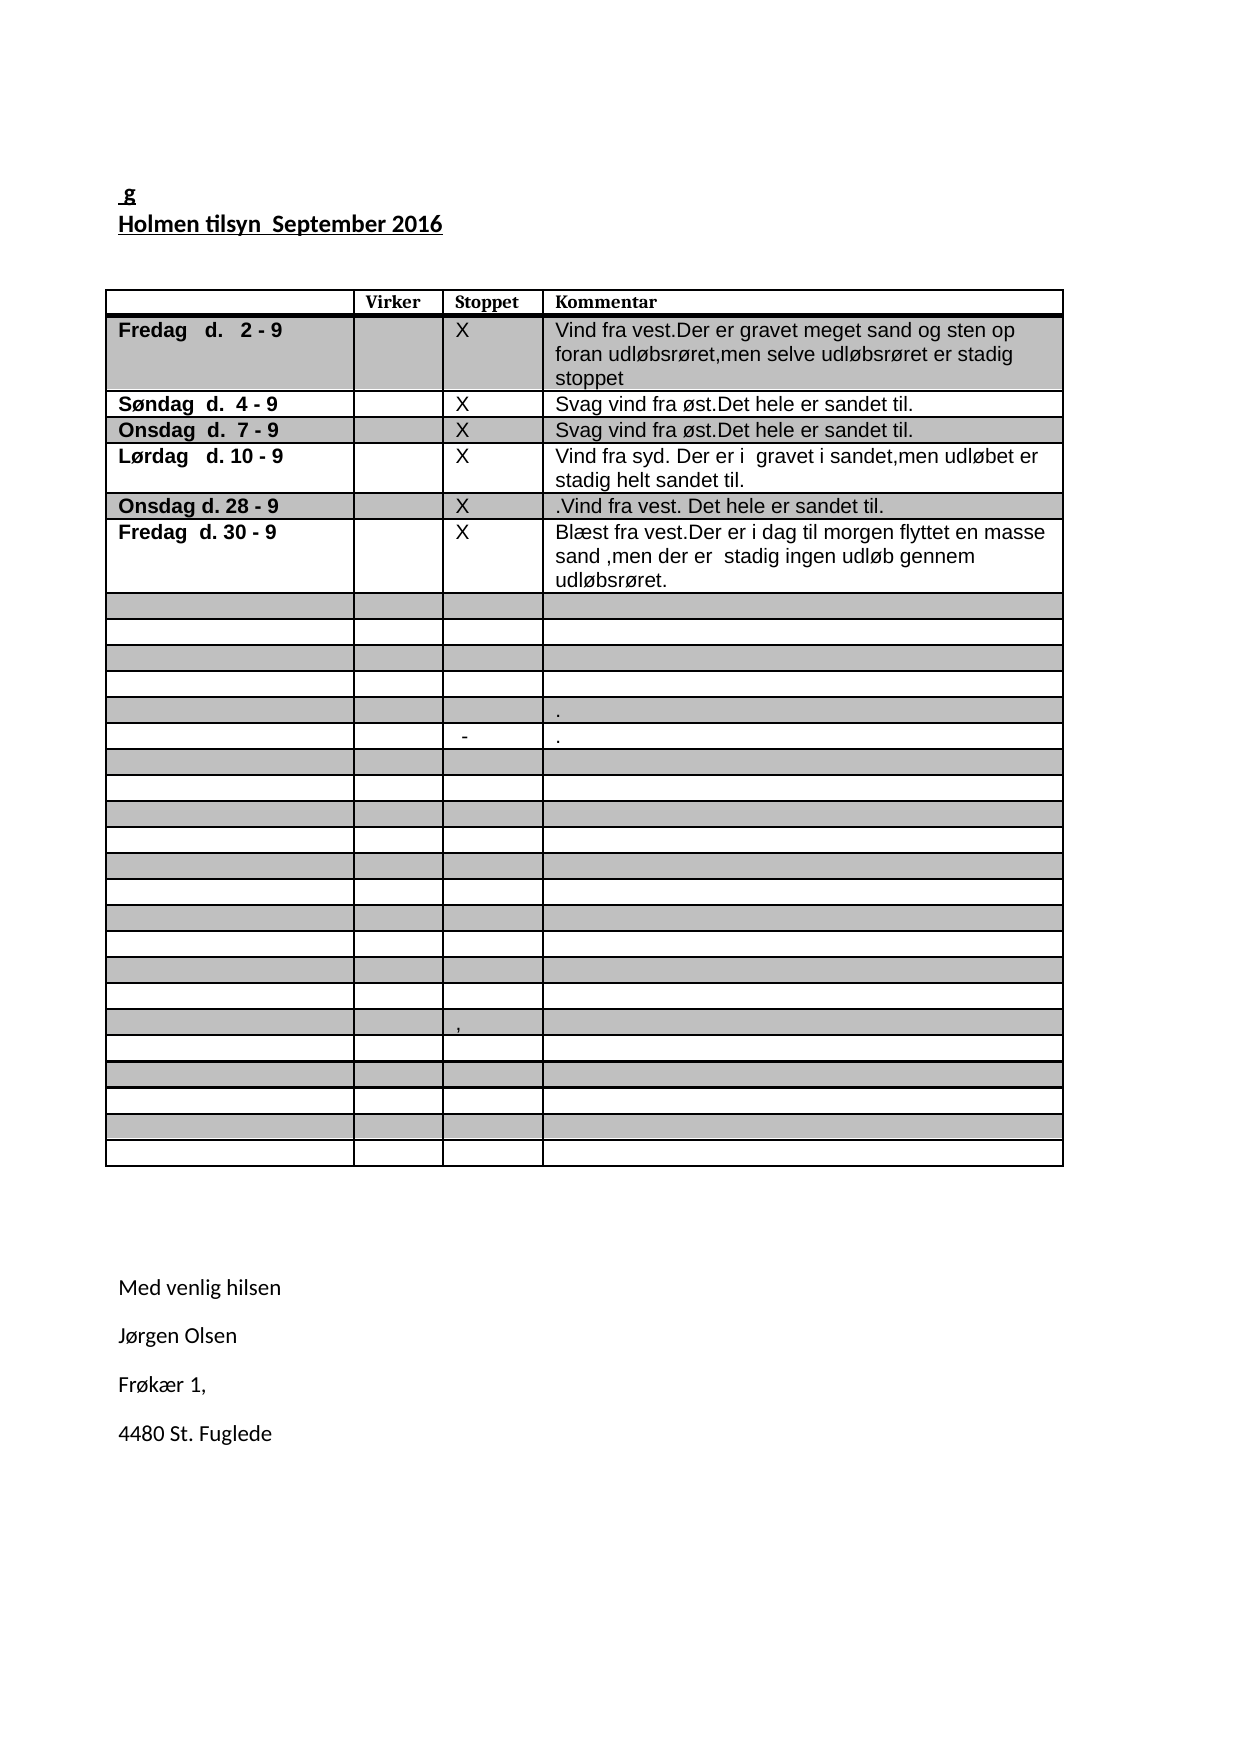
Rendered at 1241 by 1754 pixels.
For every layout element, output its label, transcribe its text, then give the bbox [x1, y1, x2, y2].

table_cell [107, 958, 353, 982]
table_cell [107, 750, 353, 774]
table_cell [107, 1115, 353, 1138]
table_cell [544, 1063, 1062, 1086]
table_header Stoppet [444, 291, 542, 313]
table_header [107, 291, 353, 313]
table_cell [444, 802, 542, 826]
text 4480 St. Fuglede [118, 1419, 1122, 1447]
table_cell [107, 984, 353, 1008]
text Holmen tilsyn September 2016 [118, 208, 1122, 238]
table_cell [544, 750, 1062, 774]
table_header Virker [355, 291, 442, 313]
table_cell [355, 802, 442, 826]
table_cell [544, 1036, 1062, 1060]
table_cell [444, 1089, 542, 1112]
table_cell [444, 958, 542, 982]
table_cell [107, 672, 353, 696]
table_cell [544, 1089, 1062, 1112]
table_cell X [444, 392, 542, 416]
table_cell [544, 854, 1062, 878]
table_cell Søndag d. 4 - 9 [107, 392, 353, 416]
table_cell [544, 646, 1062, 670]
table_cell X [444, 520, 542, 592]
table_cell [355, 1115, 442, 1138]
table_cell [444, 620, 542, 644]
table_cell Onsdag d. 28 - 9 [107, 494, 353, 518]
table_cell [107, 776, 353, 800]
table_cell Lørdag d. 10 - 9 [107, 444, 353, 492]
table_cell [355, 418, 442, 442]
table_cell [544, 594, 1062, 618]
table_cell [107, 1036, 353, 1060]
table_cell [444, 828, 542, 852]
table_cell [544, 802, 1062, 826]
table_cell [444, 1115, 542, 1138]
table_cell [107, 1063, 353, 1086]
table_cell [355, 906, 442, 930]
table_cell [544, 828, 1062, 852]
table_cell Svag vind fra øst.Det hele er sandet til. [544, 392, 1062, 416]
table_cell [355, 594, 442, 618]
table_cell [444, 776, 542, 800]
table_cell [355, 984, 442, 1008]
text g [118, 177, 1122, 208]
table_cell . [544, 698, 1062, 722]
table_cell [355, 724, 442, 748]
table_cell [355, 620, 442, 644]
table_cell . [544, 724, 1062, 748]
table_cell [355, 880, 442, 904]
table_cell [355, 828, 442, 852]
table_cell [355, 672, 442, 696]
table_cell [107, 932, 353, 956]
table_cell [544, 1141, 1062, 1164]
table_cell [355, 1089, 442, 1112]
table_header Kommentar [544, 291, 1062, 313]
table_cell [355, 958, 442, 982]
table_cell [544, 880, 1062, 904]
text Med venlig hilsen [118, 1273, 1122, 1301]
table_cell [107, 880, 353, 904]
table_cell [355, 750, 442, 774]
table_cell [107, 1089, 353, 1112]
table_cell [355, 1063, 442, 1086]
table_cell [544, 672, 1062, 696]
table_cell [444, 880, 542, 904]
table_cell Fredag d. 2 - 9 [107, 318, 353, 389]
table_cell [355, 1036, 442, 1060]
table_cell [355, 392, 442, 416]
table_cell [544, 906, 1062, 930]
table_cell [544, 1115, 1062, 1138]
table_cell Onsdag d. 7 - 9 [107, 418, 353, 442]
table_cell [355, 1141, 442, 1164]
table_cell X [444, 418, 542, 442]
table_cell [355, 494, 442, 518]
table_cell [355, 318, 442, 389]
text Frøkær 1, [118, 1370, 1122, 1398]
table_cell [107, 828, 353, 852]
table_cell Fredag d. 30 - 9 [107, 520, 353, 592]
table_cell [444, 646, 542, 670]
table_cell Vind fra vest.Der er gravet meget sand og sten op foran udløbsrøret,men selve udløbsrøret er stadig stoppet [544, 318, 1062, 389]
table_cell [107, 1141, 353, 1164]
table_cell [444, 932, 542, 956]
table_cell [444, 854, 542, 878]
table_cell [355, 854, 442, 878]
table_cell [444, 594, 542, 618]
table_cell [544, 984, 1062, 1008]
table_cell [544, 932, 1062, 956]
table_cell [355, 444, 442, 492]
text Jørgen Olsen [118, 1321, 1122, 1349]
table_cell [107, 724, 353, 748]
table_cell X [444, 318, 542, 389]
table_cell [544, 958, 1062, 982]
table_cell - [444, 724, 542, 748]
table_cell [355, 1010, 442, 1034]
table_cell [355, 932, 442, 956]
table_cell [107, 698, 353, 722]
table_cell Blæst fra vest.Der er i dag til morgen flyttet en masse sand ,men der er stadig ingen udløb gennem udløbsrøret. [544, 520, 1062, 592]
table_cell [544, 620, 1062, 644]
table_cell [355, 646, 442, 670]
table_cell X [444, 444, 542, 492]
table_cell [107, 594, 353, 618]
table_cell [444, 984, 542, 1008]
table_cell [444, 750, 542, 774]
table_cell [444, 698, 542, 722]
table_cell [444, 906, 542, 930]
table_cell [444, 1063, 542, 1086]
table_cell .Vind fra vest. Det hele er sandet til. [544, 494, 1062, 518]
table_cell [444, 1036, 542, 1060]
table_cell X [444, 494, 542, 518]
table_cell [355, 520, 442, 592]
table_cell [444, 672, 542, 696]
table_cell [355, 698, 442, 722]
table_cell [544, 776, 1062, 800]
table_cell [107, 1010, 353, 1034]
table_cell [107, 906, 353, 930]
table_cell [107, 854, 353, 878]
table_cell Svag vind fra øst.Det hele er sandet til. [544, 418, 1062, 442]
table_cell [107, 802, 353, 826]
table_cell [107, 646, 353, 670]
table_cell [107, 620, 353, 644]
table_cell [355, 776, 442, 800]
table_cell [444, 1141, 542, 1164]
table_cell Vind fra syd. Der er i gravet i sandet,men udløbet er stadig helt sandet til. [544, 444, 1062, 492]
table_cell , [444, 1010, 542, 1034]
table_cell [544, 1010, 1062, 1034]
